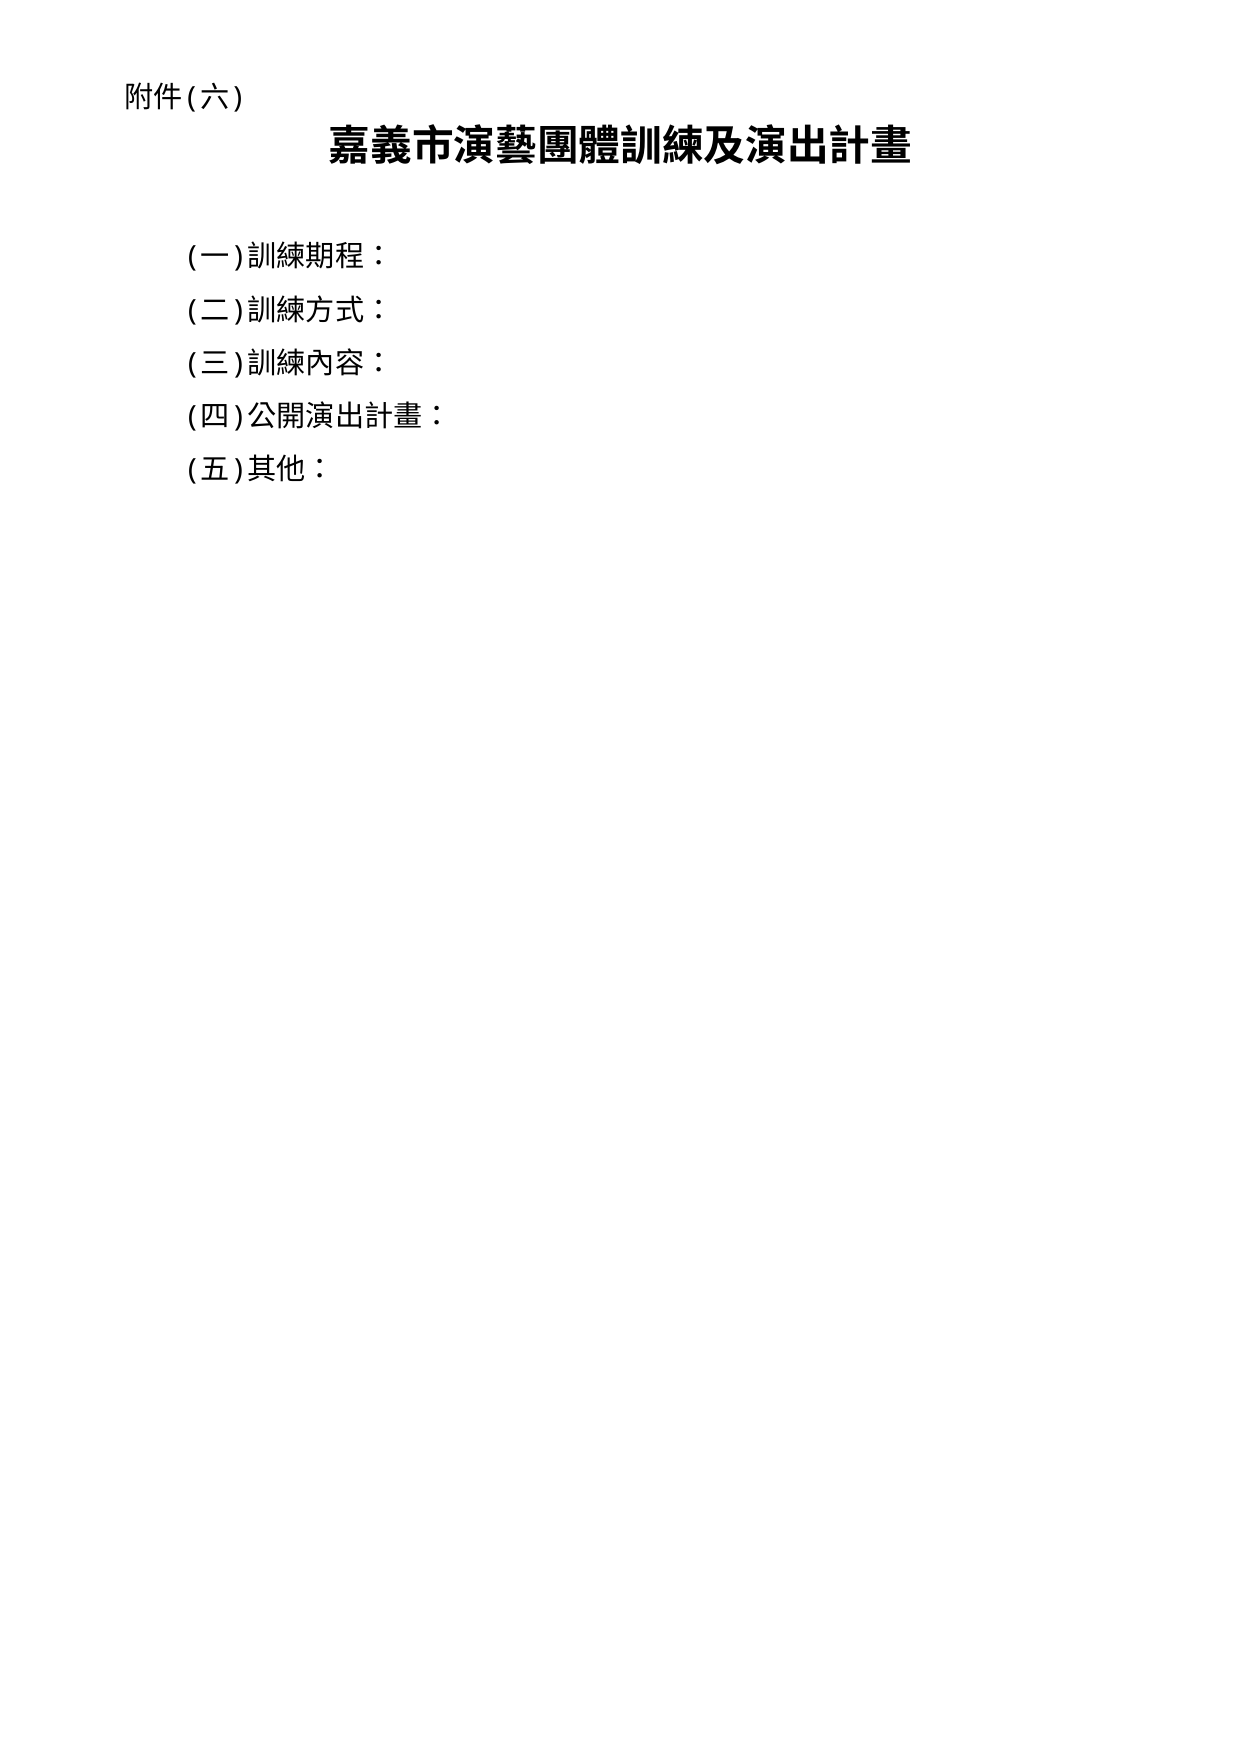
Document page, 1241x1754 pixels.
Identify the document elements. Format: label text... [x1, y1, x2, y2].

text 附件(六) [124, 65, 1116, 118]
text (一)訓練期程： [183, 224, 1116, 277]
text (二)訓練方式： [183, 277, 1116, 331]
text (四)公開演出計畫： [183, 384, 1116, 437]
text (三)訓練內容： [183, 331, 1116, 384]
text 嘉義市演藝團體訓練及演出計畫 [124, 118, 1116, 171]
text (五)其他： [183, 437, 1116, 490]
